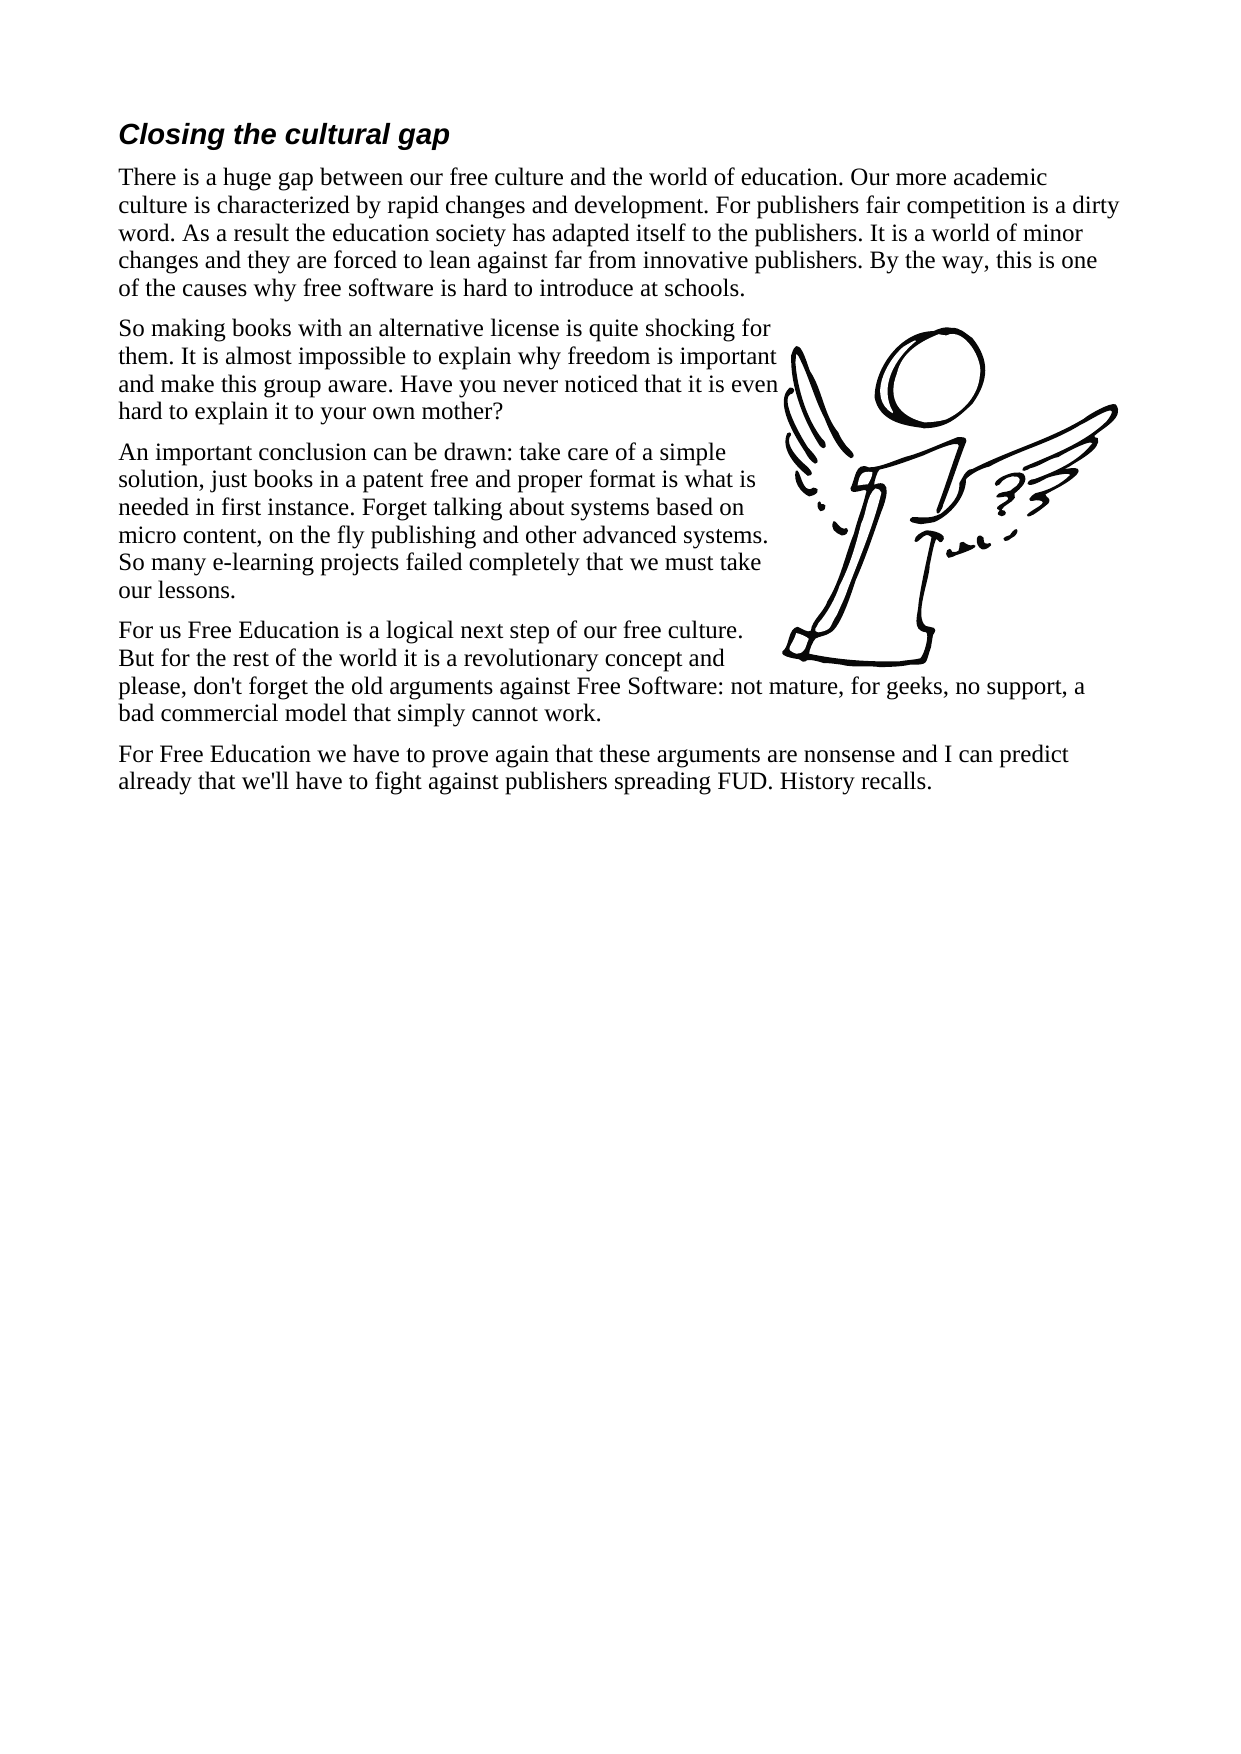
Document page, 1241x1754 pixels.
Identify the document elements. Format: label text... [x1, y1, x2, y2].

text [848, 438, 1122, 604]
text An important conclusion can be drawn: take care of a simple solution, just books in a patent free and proper format is what is needed in first instance. Forget talking about systems based on micro content, on the fly publishing and other advanced systems. So many e-learning projects failed completely that we must take our lessons. [118, 438, 952, 604]
text For Free Education we have to prove again that these arguments are nonsense and I can predict already that we'll have to fight against publishers spreading FUD. History recalls. [118, 740, 1122, 795]
text For us Free Education is a logical next step of our free culture. But for the rest of the world it is a revolutionary concept and please, don't forget the old arguments against Free Software: not mature, for geeks, no support, a bad commercial model that simply cannot work. [118, 616, 1122, 727]
text So making books with an alternative license is quite shocking for them. It is almost impossible to explain why freedom is important and make this group aware. Have you never noticed that it is even hard to explain it to your own mother? [118, 314, 1122, 425]
text There is a huge gap between our free culture and the world of education. Our more academic culture is characterized by rapid changes and development. For publishers fair competition is a dirty word. As a result the education society has adapted itself to the publishers. It is a world of minor changes and they are forced to lean against far from innovative publishers. By the way, this is one of the causes why free software is hard to introduce at schools. [118, 163, 1122, 302]
subtitle Closing the cultural gap [118, 118, 1122, 151]
